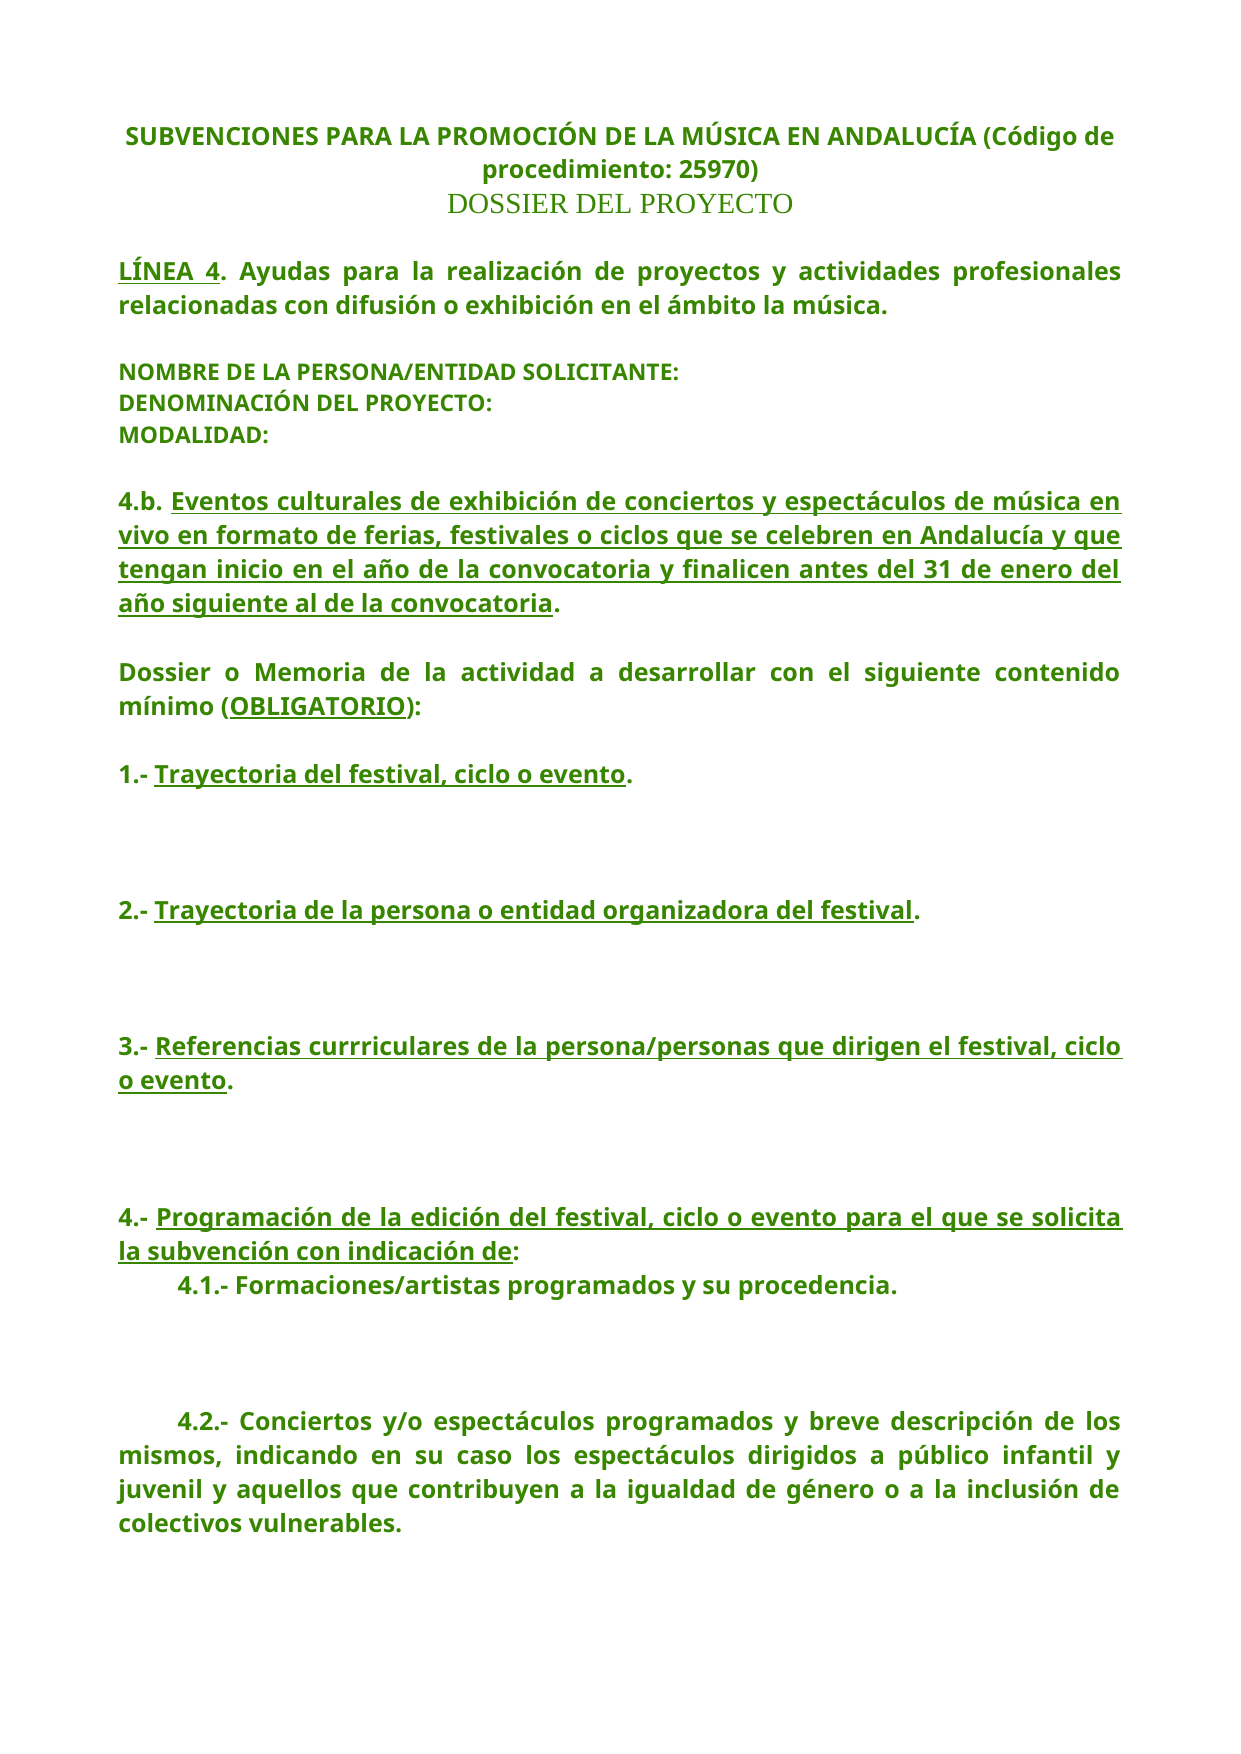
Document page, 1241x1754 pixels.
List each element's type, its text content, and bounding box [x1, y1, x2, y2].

text 4.b. Eventos culturales de exhibición de conciertos y espectáculos de música en vivo en formato de ferias, festivales o ciclos que se celebren en Andalucía y que [118, 484, 1122, 547]
text NOMBRE DE LA PERSONA/ENTIDAD SOLICITANTE: [118, 356, 1122, 387]
text 3.- Referencias currriculares de la persona/personas que dirigen el festival, ciclo o evento. [118, 1029, 1122, 1097]
text 1.- Trayectoria del festival, ciclo o evento. [118, 756, 1122, 790]
text SUBVENCIONES PARA LA PROMOCIÓN DE LA MÚSICA EN ANDALUCÍA (Código de procedimiento: 25970) [118, 118, 1122, 186]
text 4.- Programación de la edición del festival, ciclo o evento para el que se solicita la subvención con indicación de: [118, 1199, 1122, 1267]
text tengan inicio en el año de la convocatoria y finalicen antes del 31 de enero del año siguiente al de la convocatoria. [118, 549, 1122, 620]
text DOSSIER DEL PROYECTO [118, 186, 1122, 220]
text 4.2.- Conciertos y/o espectáculos programados y breve descripción de los mismos, indicando en su caso los espectáculos dirigidos a público infantil y juvenil y aquellos que contribuyen a la igualdad de género o a la inclusión de colectivos vulnerables. [118, 1403, 1122, 1540]
text Dossier o Memoria de la actividad a desarrollar con el siguiente contenido mínimo (OBLIGATORIO): [118, 654, 1122, 722]
text 4.1.- Formaciones/artistas programados y su procedencia. [118, 1267, 1122, 1301]
text 2.- Trayectoria de la persona o entidad organizadora del festival. [118, 893, 1122, 927]
text DENOMINACIÓN DEL PROYECTO: [118, 387, 1122, 418]
text LÍNEA 4. Ayudas para la realización de proyectos y actividades profesionales relacionadas con difusión o exhibición en el ámbito la música. [118, 254, 1122, 322]
text MODALIDAD: [118, 418, 1122, 450]
